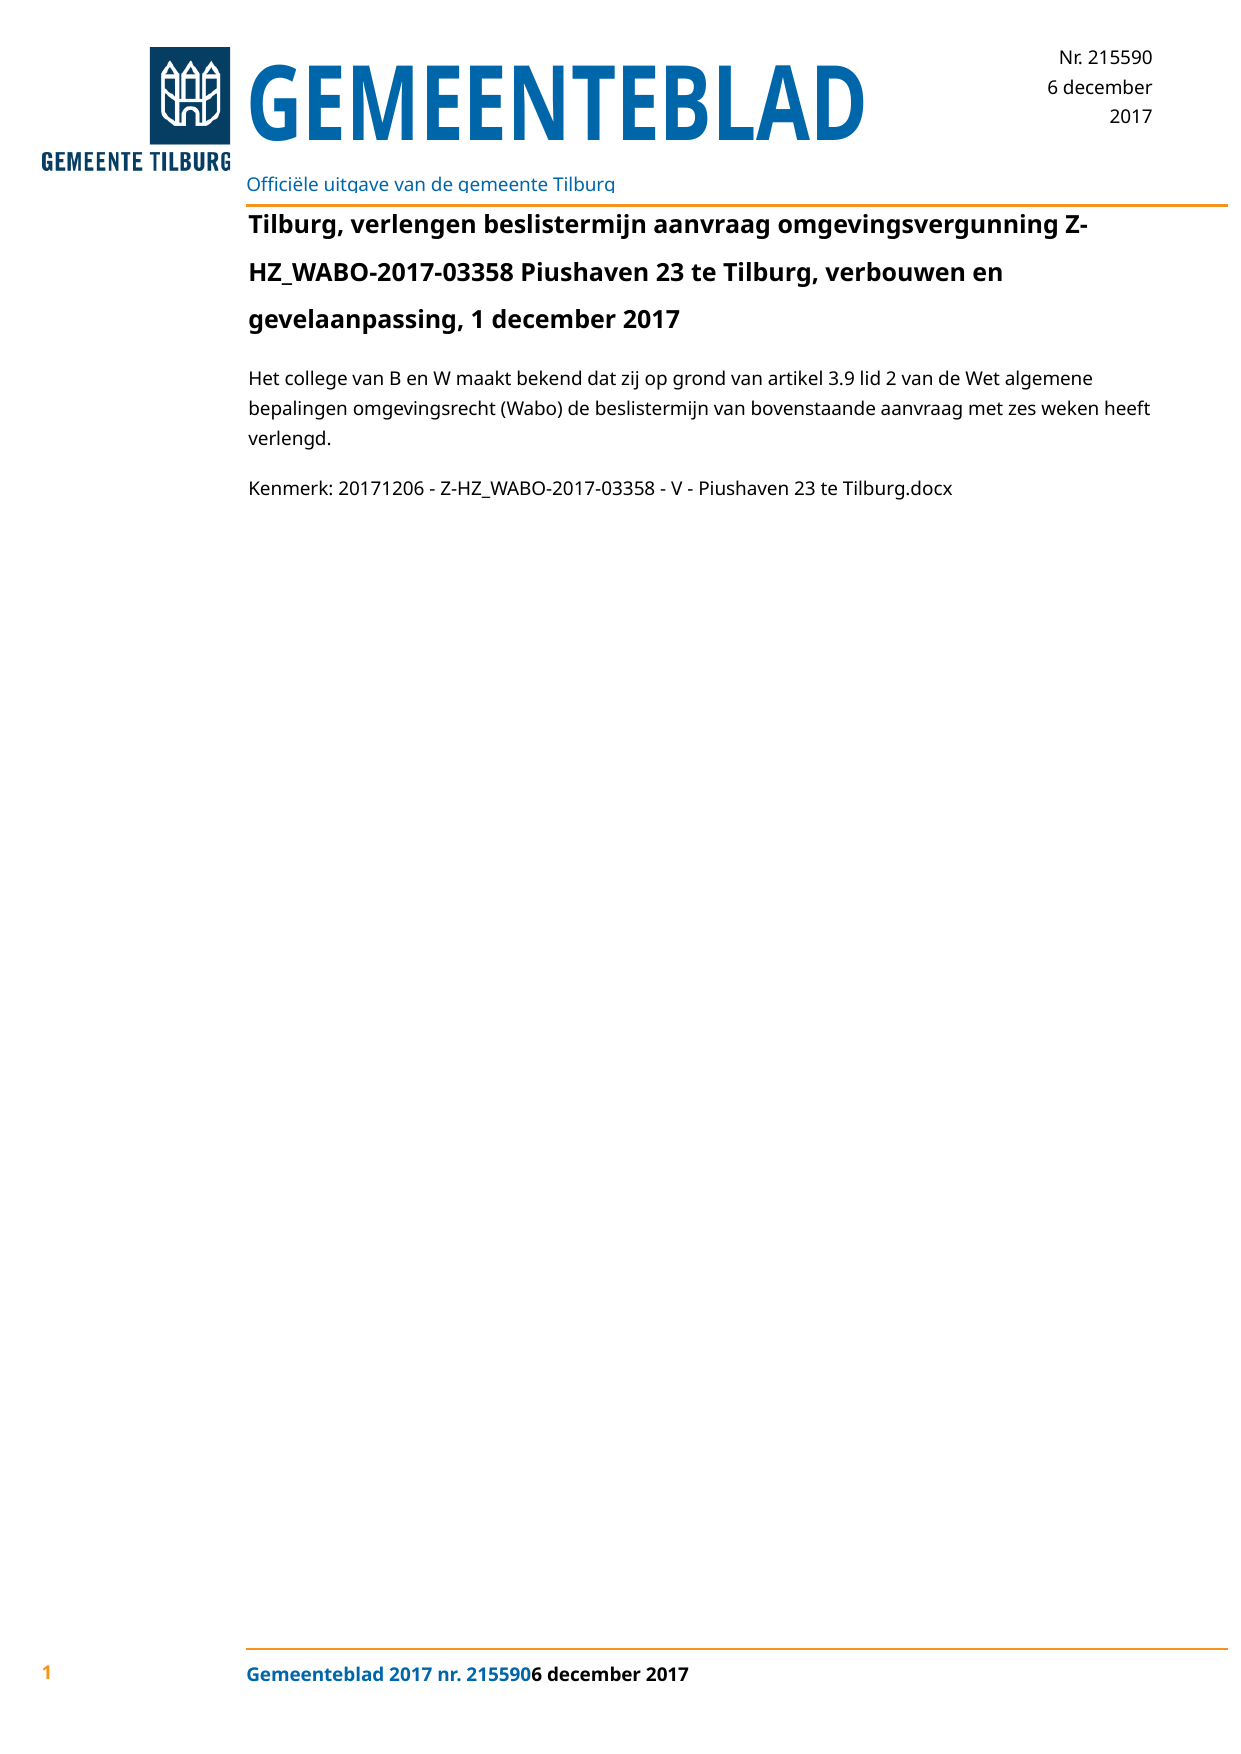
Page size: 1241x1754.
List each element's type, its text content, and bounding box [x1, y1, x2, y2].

text Tilburg, verlengen beslistermijn aanvraag omgevingsvergunning Z-HZ_WABO-2017-03358 Piushaven 23 te Tilburg, verbouwen en gevelaanpassing, 1 december 2017 [248, 207, 1152, 336]
text Het college van B en W maakt bekend dat zij op grond van artikel 3.9 lid 2 van de Wet algemene bepalingen omgevingsrecht (Wabo) de beslistermijn van bovenstaande aanvraag met zes weken heeft verlengd. [248, 366, 1152, 450]
picture [41, 47, 231, 172]
text Kenmerk: 20171206 - Z-HZ_WABO-2017-03358 - V - Piushaven 23 te Tilburg.docx [248, 475, 1152, 501]
